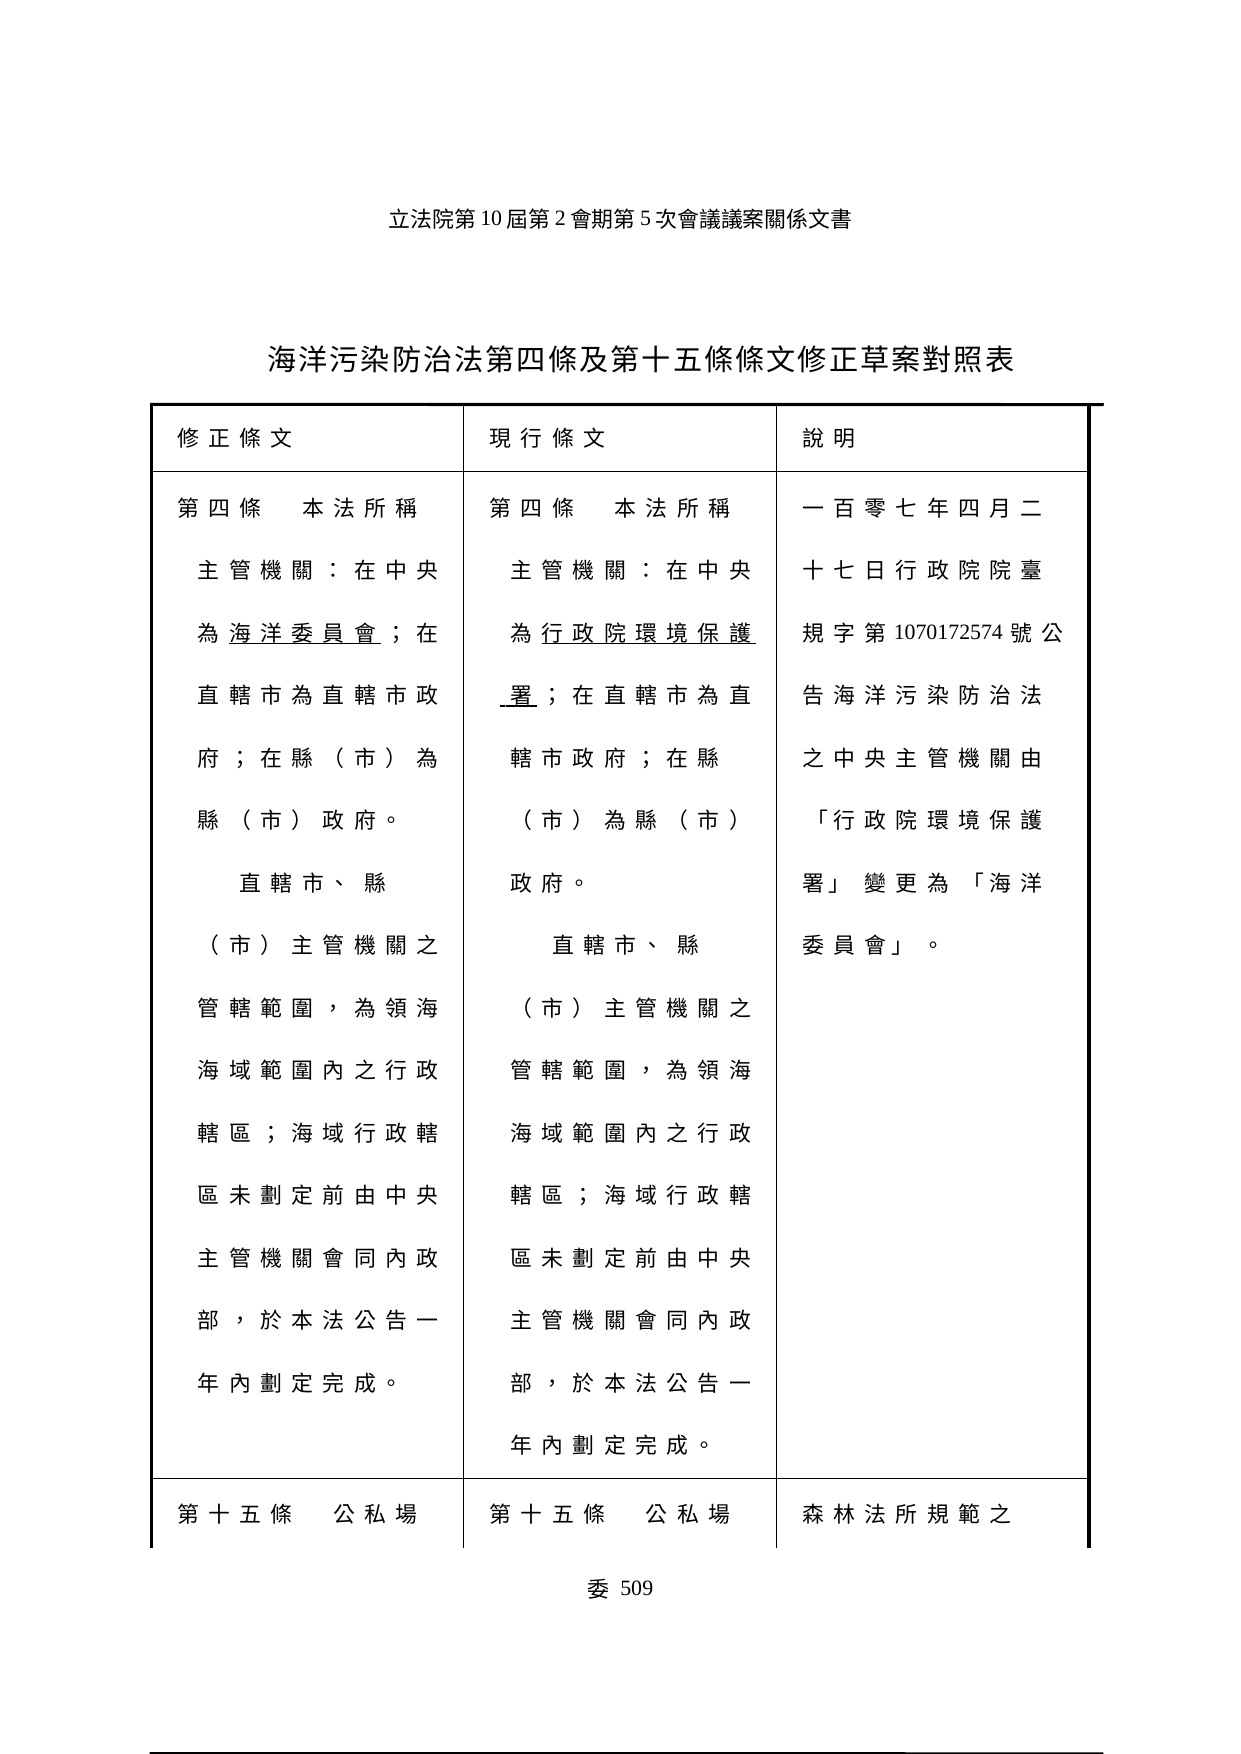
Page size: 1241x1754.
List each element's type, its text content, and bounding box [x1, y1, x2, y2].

table_cell 現行條文 [464, 407, 776, 471]
table_cell 一百零七年四月二十七日行政院院臺規字第1070172574號公告海洋污染防治法之中央主管機關由「行政院環境保護署」變更為「海洋委員會」。 [777, 472, 1087, 1478]
table_header 海洋污染防治法第四條及第十五條條文修正草案對照表 [151, 313, 1089, 403]
table_cell 第四條 本法所稱主管機關：在中央為行政院環境保護署；在直轄市為直轄市政府；在縣（市）為縣（市）政府。 直轄市、縣（市）主管機關之管轄範圍，為領海海域範圍內之行政轄區；海域行政轄區未劃定前由中央主管機關會同內政部，於本法公告一年內劃定完成。 [464, 472, 776, 1478]
table_cell 第十五條 公私場 [153, 1479, 463, 1547]
table_cell 第四條 本法所稱主管機關：在中央為海洋委員會；在直轄市為直轄市政府；在縣（市）為縣（市）政府。 直轄市、縣（市）主管機關之管轄範圍，為領海海域範圍內之行政轄區；海域行政轄區未劃定前由中央主管機關會同內政部，於本法公告一年內劃定完成。 [153, 472, 463, 1478]
table_cell 第十五條 公私場 [464, 1479, 776, 1547]
table_cell 修正條文 [153, 406, 463, 471]
table_cell 說明 [777, 407, 1087, 471]
table_cell 森林法所規範之 [777, 1479, 1087, 1547]
